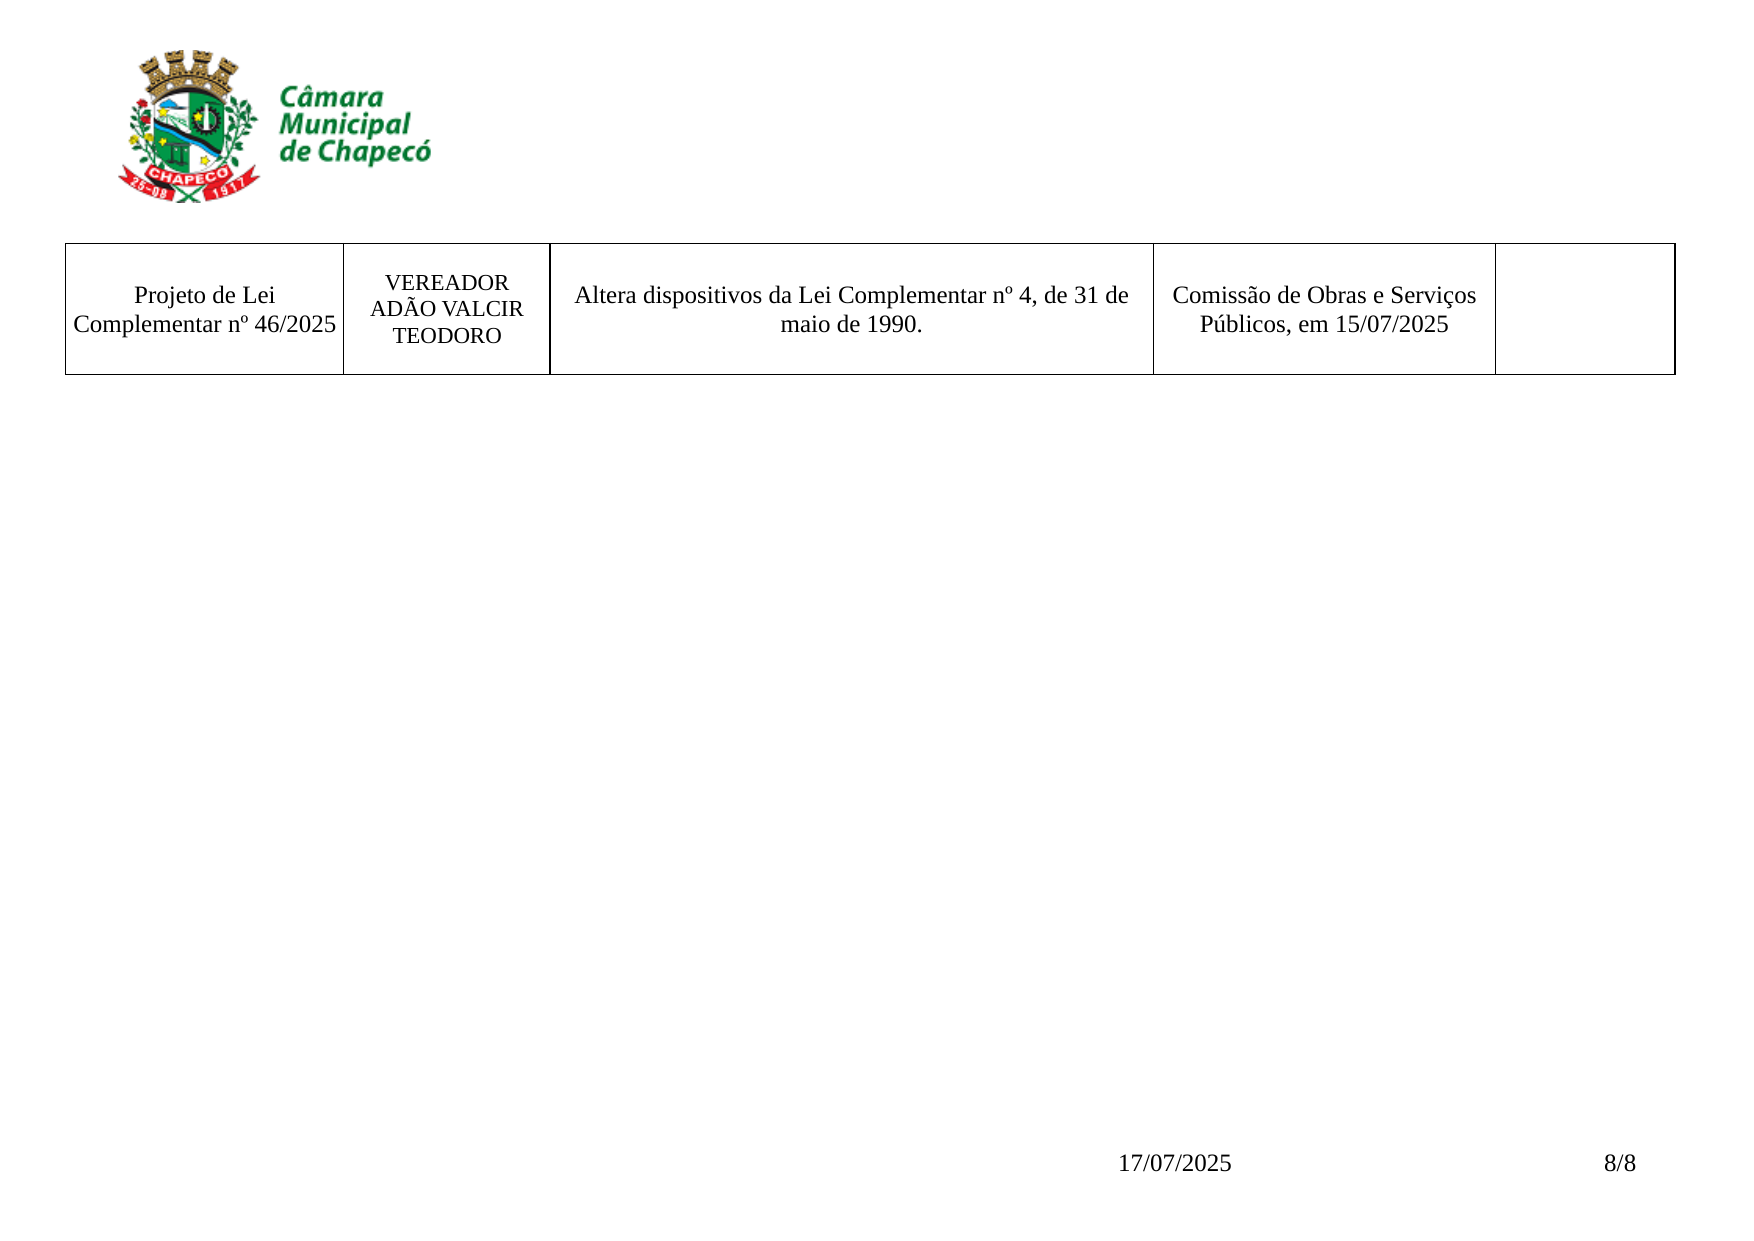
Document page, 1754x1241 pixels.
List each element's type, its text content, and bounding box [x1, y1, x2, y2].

table_cell Altera dispositivos da Lei Complementar nº 4, de 31 de maio de 1990. [551, 244, 1153, 373]
table_cell VEREADOR ADÃO VALCIR TEODORO [344, 244, 549, 373]
table_cell Projeto de Lei Complementar nº 46/2025 [66, 244, 343, 373]
picture [118, 50, 431, 203]
table_cell Comissão de Obras e Serviços Públicos, em 15/07/2025 [1154, 244, 1495, 373]
table_cell [1496, 244, 1674, 373]
